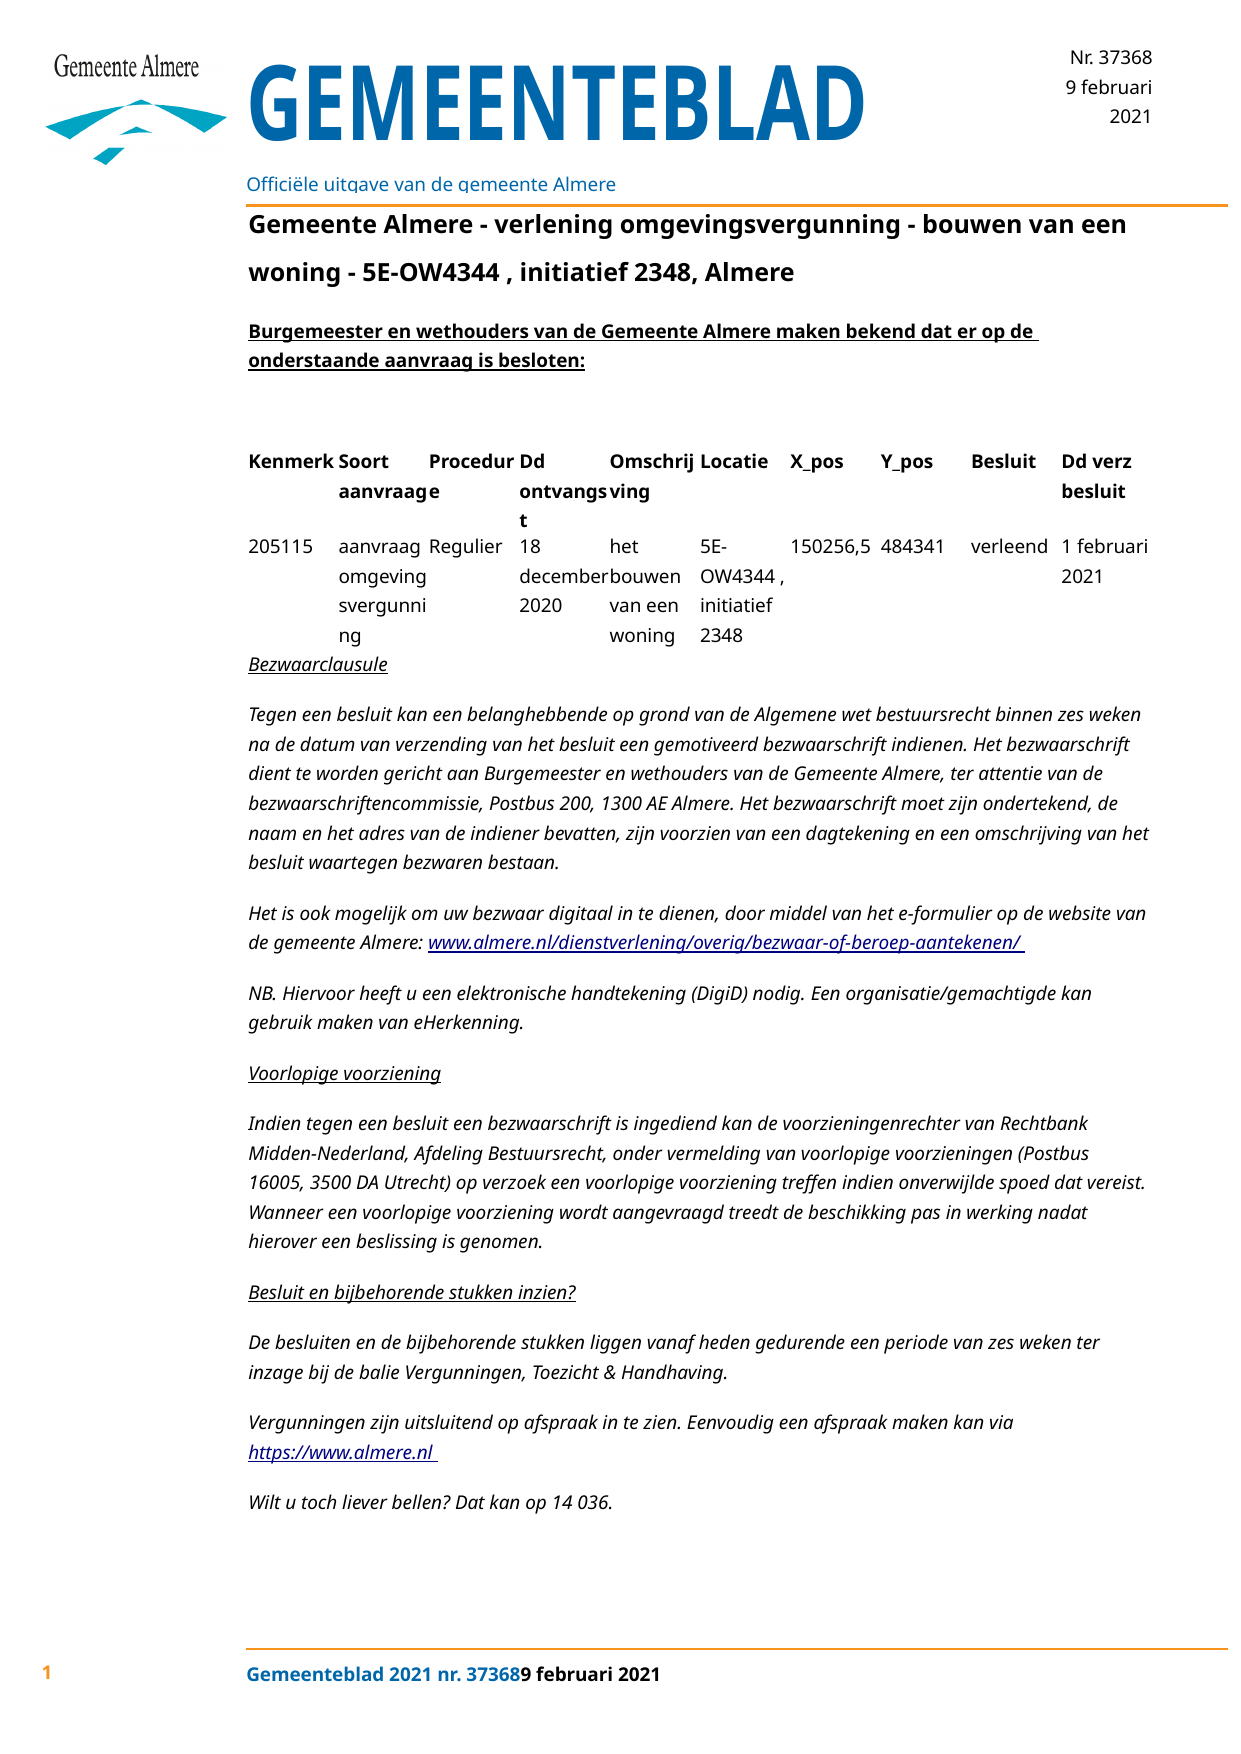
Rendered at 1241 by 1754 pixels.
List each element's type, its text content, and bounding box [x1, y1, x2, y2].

table_header Y_pos [881, 449, 971, 533]
text Voorlopige voorziening [248, 1060, 1152, 1086]
table_cell 150256,5 [790, 533, 881, 648]
table_cell 1 februari 2021 [1061, 533, 1152, 648]
text De besluiten en de bijbehorende stukken liggen vanaf heden gedurende een periode van zes weken ter inzage bij de balie Vergunningen, Toezicht & Handhaving. [248, 1329, 1152, 1385]
table_cell verleend [971, 533, 1061, 648]
text Wilt u toch liever bellen? Dat kan op 14 036. [248, 1489, 1152, 1515]
text Besluit en bijbehorende stukken inzien? [248, 1279, 1152, 1305]
picture [41, 47, 231, 172]
table_header X_pos [790, 449, 881, 533]
text Bezwaarclausule [248, 651, 1152, 677]
table_header Omschrijving [609, 449, 700, 533]
text Gemeente Almere - verlening omgevingsvergunning - bouwen van een woning - 5E-OW4344 , initiatief 2348, Almere [248, 207, 1152, 288]
table_header Locatie [700, 449, 790, 533]
table_cell Regulier [429, 533, 519, 648]
table_cell 18 december 2020 [519, 533, 609, 648]
table_cell het bouwen van een woning [609, 533, 700, 648]
text Het is ook mogelijk om uw bezwaar digitaal in te dienen, door middel van het e-formulier op de website van de gemeente Almere: www.almere.nl/dienstverlening/overig/bezwaar-of-beroep-aantekenen/ [248, 900, 1152, 955]
table_cell 5E-OW4344 , initiatief 2348 [700, 533, 790, 648]
table_cell aanvraag omgevingsvergunning [338, 533, 429, 648]
text Tegen een besluit kan een belanghebbende op grond van de Algemene wet bestuursrecht binnen zes weken na de datum van verzending van het besluit een gemotiveerd bezwaarschrift indienen. Het bezwaarschrift dient te worden gericht aan Burgemeester en wethouders van de Gemeente Almere, ter attentie van de bezwaarschriftencommissie, Postbus 200, 1300 AE Almere. Het bezwaarschrift moet zijn ondertekend, de naam en het adres van de indiener bevatten, zijn voorzien van een dagtekening en een omschrijving van het besluit waartegen bezwaren bestaan. [248, 701, 1152, 875]
text Burgemeester en wethouders van de Gemeente Almere maken bekend dat er op de onderstaande aanvraag is besloten: [248, 318, 1152, 373]
table_header Besluit [971, 449, 1061, 533]
text Indien tegen een besluit een bezwaarschrift is ingediend kan de voorzieningenrechter van Rechtbank Midden-Nederland, Afdeling Bestuursrecht, onder vermelding van voorlopige voorzieningen (Postbus 16005, 3500 DA Utrecht) op verzoek een voorlopige voorziening treffen indien onverwijlde spoed dat vereist. Wanneer een voorlopige voorziening wordt aangevraagd treedt de beschikking pas in werking nadat hierover een beslissing is genomen. [248, 1110, 1152, 1254]
text Vergunningen zijn uitsluitend op afspraak in te zien. Eenvoudig een afspraak maken kan via https://www.almere.nl [248, 1409, 1152, 1465]
table_header Procedure [429, 449, 519, 533]
table_header Kenmerk [248, 449, 338, 533]
text NB. Hiervoor heeft u een elektronische handtekening (DigiD) nodig. Een organisatie/gemachtigde kan gebruik maken van eHerkenning. [248, 980, 1152, 1035]
table_cell 484341 [881, 533, 971, 648]
table_header Dd ontvangst [519, 449, 609, 533]
table_cell 205115 [248, 533, 338, 648]
table_header Soort aanvraag [338, 449, 429, 533]
table_header Dd verz besluit [1061, 449, 1152, 533]
